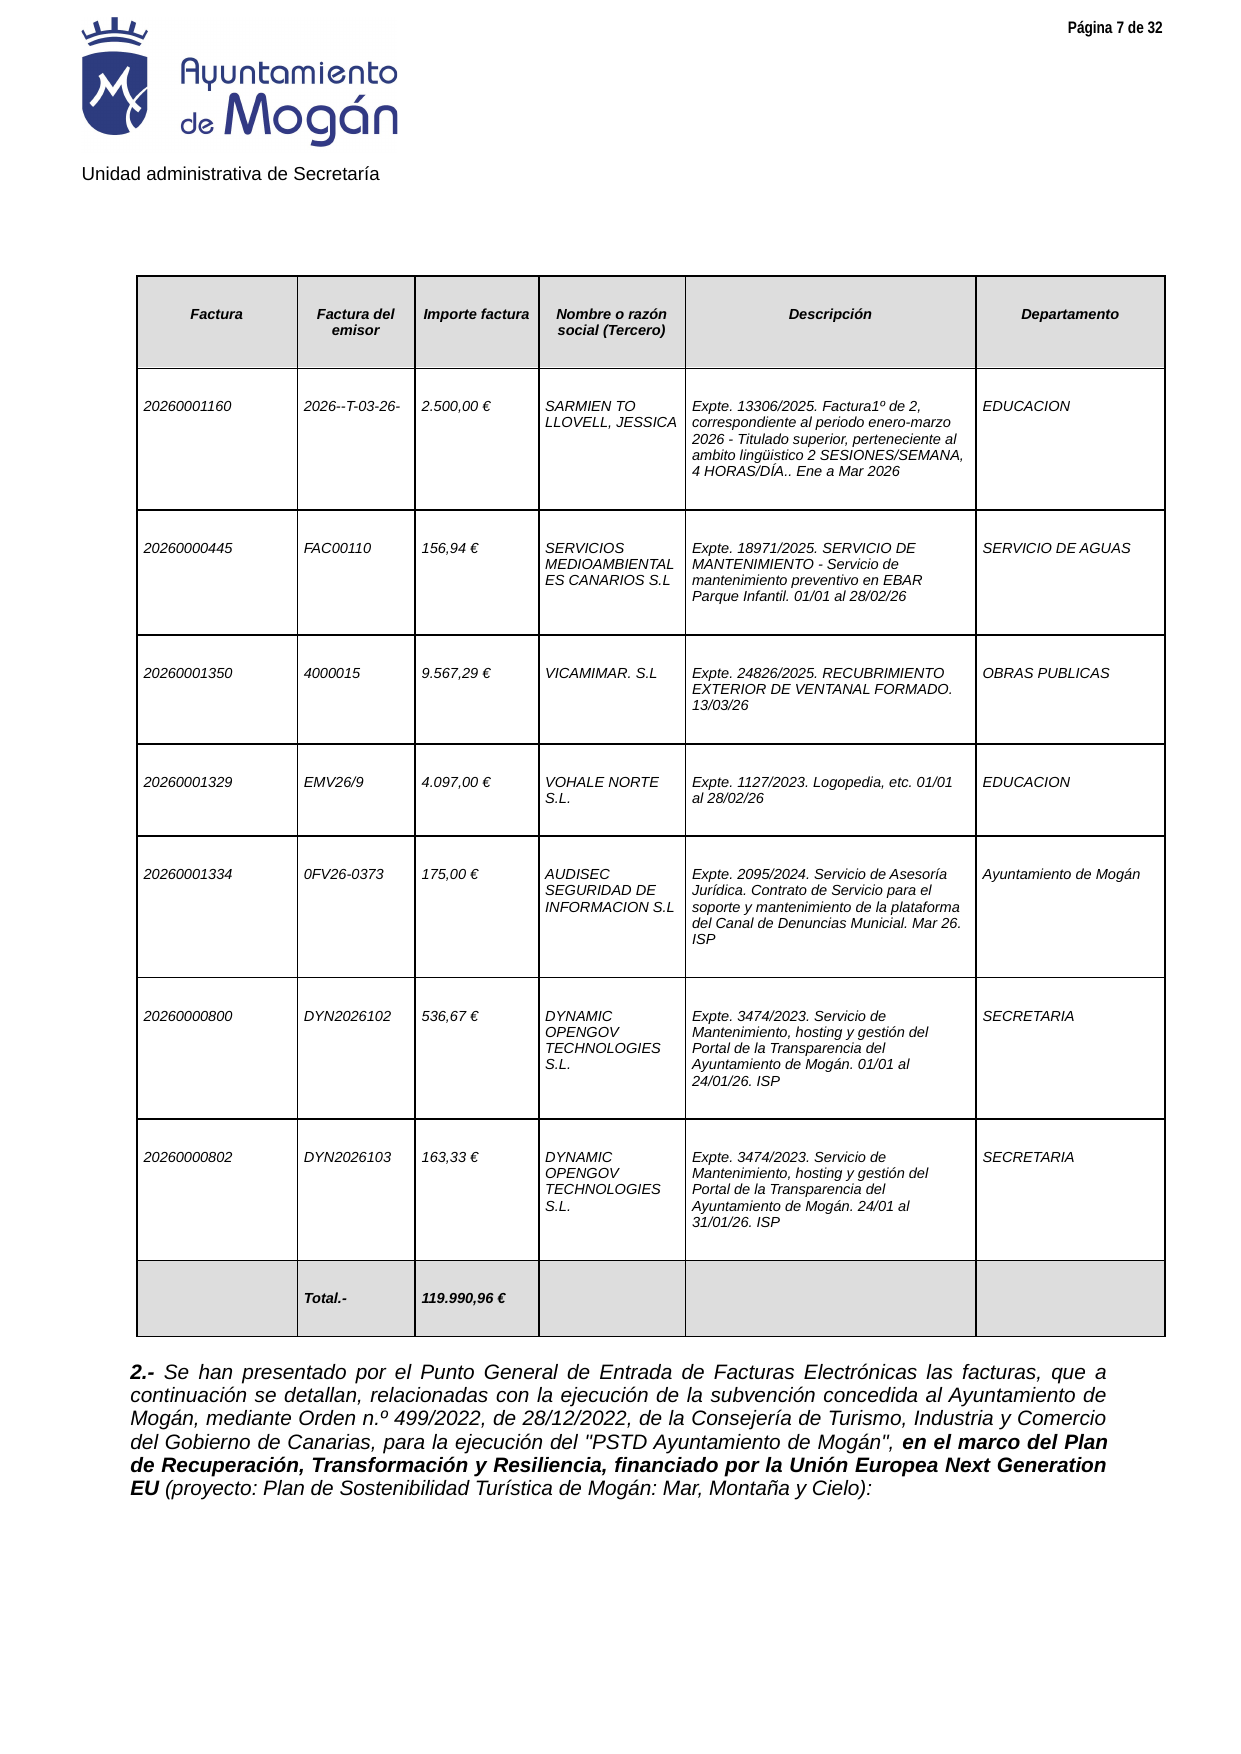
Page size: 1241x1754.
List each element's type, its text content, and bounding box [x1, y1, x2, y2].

table_cell 163,33 € [416, 1120, 538, 1259]
table_cell DYNAMIC OPENGOV TECHNOLOGIES S.L. [540, 978, 685, 1118]
table_cell 20260000800 [138, 978, 297, 1118]
table_header Departamento [977, 277, 1164, 367]
table_cell 175,00 € [416, 837, 538, 977]
table_header Nombre o razón social (Tercero) [540, 277, 685, 367]
table_cell EDUCACION [977, 745, 1164, 835]
table_cell SERVICIO DE AGUAS [977, 511, 1164, 634]
table_cell 536,67 € [416, 978, 538, 1118]
table_cell Expte. 3474/2023. Servicio de Mantenimiento, hosting y gestión del Portal de la Transparencia del Ayuntamiento de Mogán. 24/01 al 31/01/26. ISP [686, 1120, 975, 1259]
table_cell VOHALE NORTE S.L. [540, 745, 685, 835]
table_header Factura del emisor [298, 277, 414, 367]
table_cell VICAMIMAR. S.L [540, 636, 685, 743]
table_cell [138, 1261, 297, 1336]
table_cell Expte. 2095/2024. Servicio de Asesoría Jurídica. Contrato de Servicio para el soporte y mantenimiento de la plataforma del Canal de Denuncias Municial. Mar 26. ISP [686, 837, 975, 977]
table_cell EDUCACION [977, 369, 1164, 509]
table_cell SECRETARIA [977, 1120, 1164, 1259]
table_header Importe factura [416, 277, 538, 367]
table_cell 9.567,29 € [416, 636, 538, 743]
table_cell Expte. 1127/2023. Logopedia, etc. 01/01 al 28/02/26 [686, 745, 975, 835]
table_cell 20260000802 [138, 1120, 297, 1259]
table_cell Total.- [298, 1261, 414, 1336]
table_cell FAC00110 [298, 511, 414, 634]
table_cell 2026--T-03-26- [298, 369, 414, 509]
text 2.- Se han presentado por el Punto General de Entrada de Facturas Electrónicas las facturas, que a continuación se detallan, relacionadas con la ejecución de la subvención concedida al Ayuntamiento de Mogán, mediante Orden n.º 499/2022, de 28/12/2022, de la Consejería de Turismo, Industria y Comercio del Gobierno de Canarias, para la ejecución del "PSTD Ayuntamiento de Mogán", en el marco del Plan de Recuperación, Transformación y Resiliencia, financiado por la Unión Europea Next Generation EU (proyecto: Plan de Sostenibilidad Turística de Mogán: Mar, Montaña y Cielo): [130, 1361, 1110, 1500]
table_cell 0FV26-0373 [298, 837, 414, 977]
table_cell 20260001334 [138, 837, 297, 977]
table_cell 20260000445 [138, 511, 297, 634]
table_cell Expte. 18971/2025. SERVICIO DE MANTENIMIENTO - Servicio de mantenimiento preventivo en EBAR Parque Infantil. 01/01 al 28/02/26 [686, 511, 975, 634]
table_cell Expte. 24826/2025. RECUBRIMIENTO EXTERIOR DE VENTANAL FORMADO. 13/03/26 [686, 636, 975, 743]
table_cell DYN2026103 [298, 1120, 414, 1259]
table_cell 2.500,00 € [416, 369, 538, 509]
table_cell [686, 1261, 975, 1336]
table_header Factura [138, 277, 297, 367]
table_cell Ayuntamiento de Mogán [977, 837, 1164, 977]
table_cell Expte. 3474/2023. Servicio de Mantenimiento, hosting y gestión del Portal de la Transparencia del Ayuntamiento de Mogán. 01/01 al 24/01/26. ISP [686, 978, 975, 1118]
table_cell SARMIEN TO LLOVELL, JESSICA [540, 369, 685, 509]
table_cell 4000015 [298, 636, 414, 743]
table_cell 20260001160 [138, 369, 297, 509]
table_cell Expte. 13306/2025. Factura1º de 2, correspondiente al periodo enero-marzo 2026 - Titulado superior, perteneciente al ambito lingüistico 2 SESIONES/SEMANA, 4 HORAS/DÍA.. Ene a Mar 2026 [686, 369, 975, 509]
table_cell [977, 1261, 1164, 1336]
table_header Descripción [686, 277, 975, 367]
table_cell 20260001350 [138, 636, 297, 743]
table_cell DYN2026102 [298, 978, 414, 1118]
table_cell 20260001329 [138, 745, 297, 835]
table_cell EMV26/9 [298, 745, 414, 835]
table_cell 156,94 € [416, 511, 538, 634]
table_cell SECRETARIA [977, 978, 1164, 1118]
table_cell 119.990,96 € [416, 1261, 538, 1336]
table_cell AUDISEC SEGURIDAD DE INFORMACION S.L [540, 837, 685, 977]
table_cell [540, 1261, 685, 1336]
table_cell 4.097,00 € [416, 745, 538, 835]
table_cell SERVICIOS MEDIOAMBIENTALES CANARIOS S.L [540, 511, 685, 634]
picture [81, 17, 398, 153]
table_cell OBRAS PUBLICAS [977, 636, 1164, 743]
table_cell DYNAMIC OPENGOV TECHNOLOGIES S.L. [540, 1120, 685, 1259]
